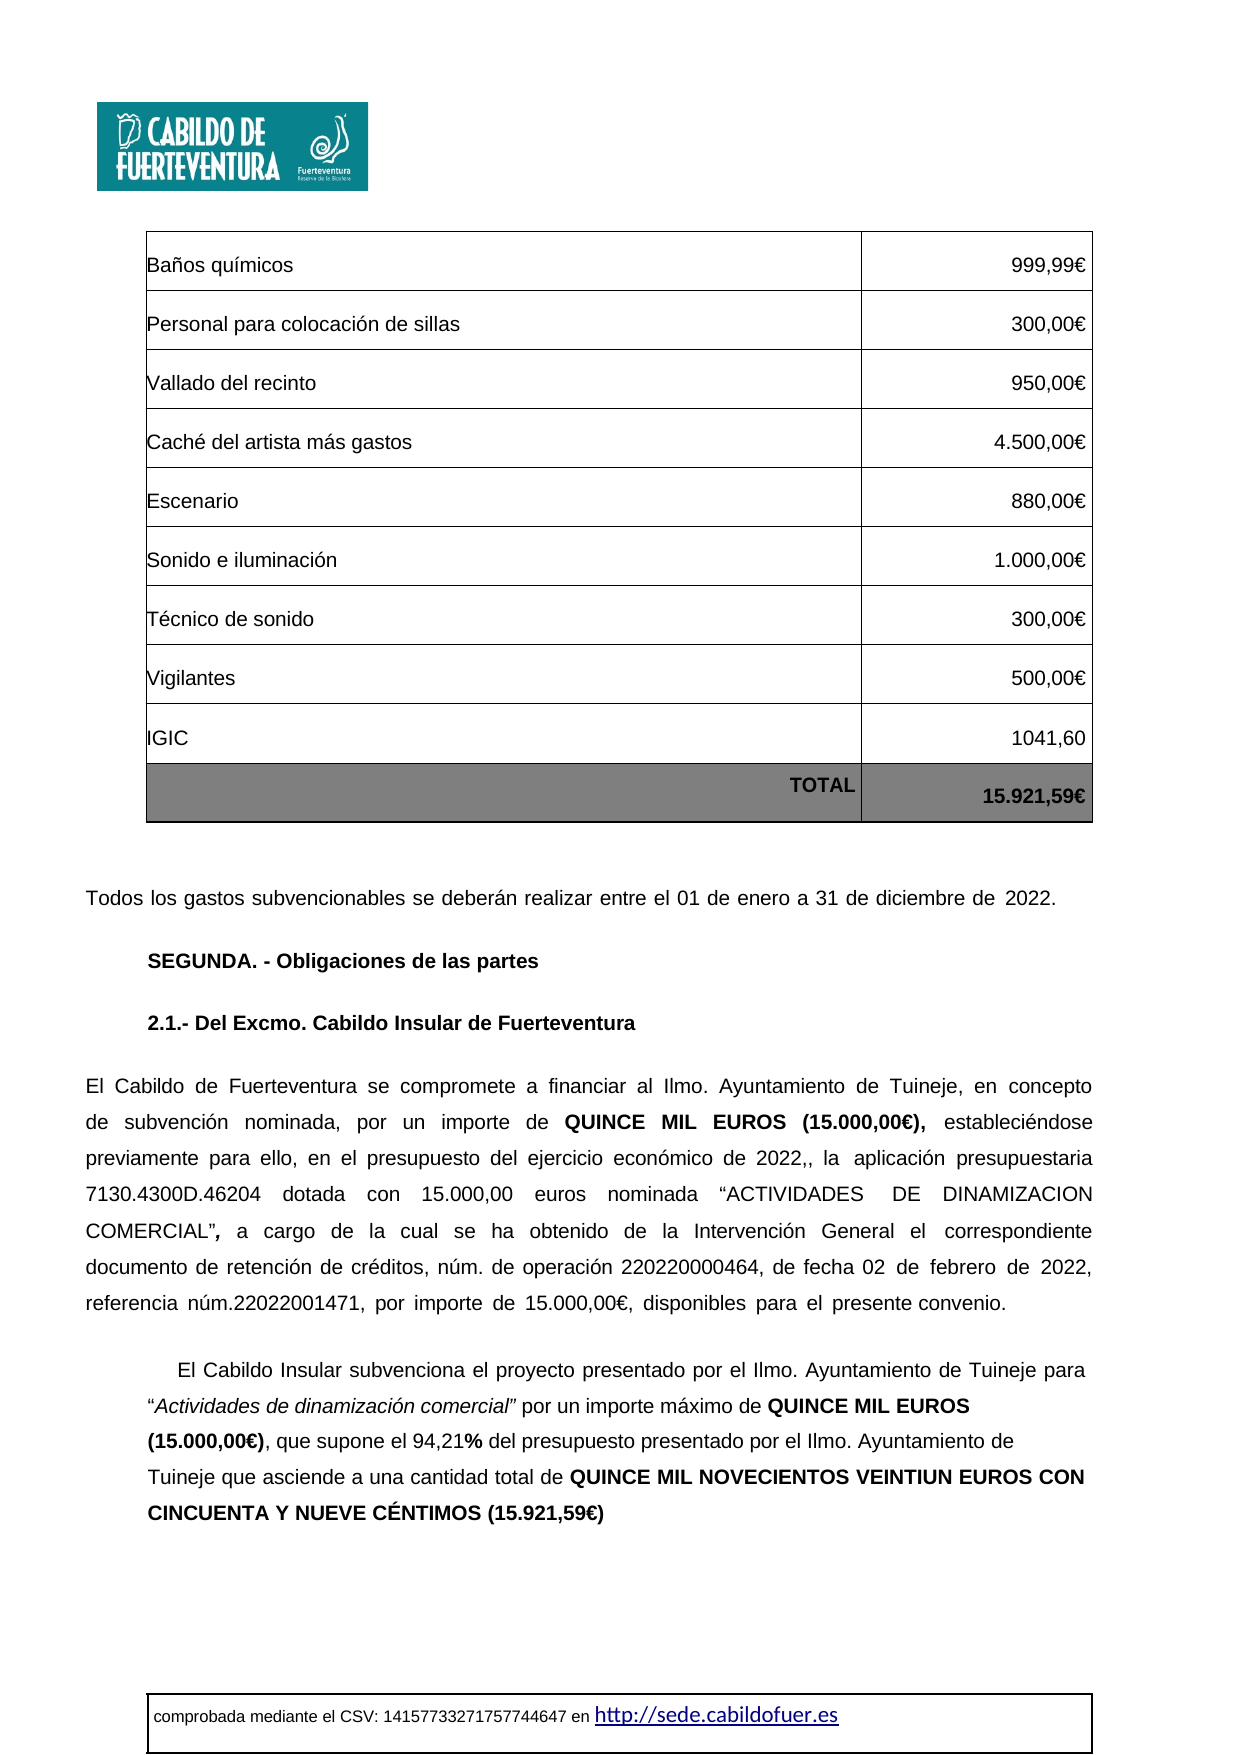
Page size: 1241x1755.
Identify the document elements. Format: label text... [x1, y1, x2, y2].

table_header Baños químicos [147, 232, 861, 290]
table_cell Vigilantes [147, 645, 861, 703]
table_cell 300,00€ [862, 586, 1092, 644]
table_header 999,99€ [862, 232, 1092, 290]
text 2.1.- Del Excmo. Cabildo Insular de Fuerteventura [147, 1011, 1107, 1035]
table_cell 1041,60 [862, 704, 1092, 762]
subtitle SEGUNDA. - Obligaciones de las partes [147, 949, 1107, 973]
table_cell 500,00€ [862, 645, 1092, 703]
table_cell Vallado del recinto [147, 350, 861, 408]
table_cell 950,00€ [862, 350, 1092, 408]
table_cell Escenario [147, 468, 861, 526]
table_cell Personal para colocación de sillas [147, 291, 861, 349]
table_cell Técnico de sonido [147, 586, 861, 644]
table_cell 15.921,59€ [862, 764, 1092, 821]
table_cell IGIC [147, 704, 861, 762]
table_cell 300,00€ [862, 291, 1092, 349]
table_cell 1.000,00€ [862, 527, 1092, 585]
table_cell 4.500,00€ [862, 409, 1092, 467]
text Todos los gastos subvencionables se deberán realizar entre el 01 de enero a 31 de diciembre de 2022. [85, 885, 1093, 909]
table_cell Sonido e iluminación [147, 527, 861, 585]
table_cell TOTAL [147, 764, 861, 821]
table_cell 880,00€ [862, 468, 1092, 526]
text El Cabildo de Fuerteventura se compromete a financiar al Ilmo. Ayuntamiento de Tuineje, en concepto de subvención nominada, por un importe de QUINCE MIL EUROS (15.000,00€), estableciéndose previamente para ello, en el presupuesto del ejercicio económico de 2022,, la aplicación presupuestaria 7130.4300D.46204 dotada con 15.000,00 euros nominada “ACTIVIDADES DE DINAMIZACION COMERCIAL”, a cargo de la cual se ha obtenido de la Intervención General el correspondiente documento de retención de créditos, núm. de operación 220220000464, de fecha 02 de febrero de 2022, referencia núm.22022001471, por importe de 15.000,00€, disponibles para el presente convenio. [85, 1074, 1093, 1315]
text El Cabildo Insular subvenciona el proyecto presentado por el Ilmo. Ayuntamiento de Tuineje para “Actividades de dinamización comercial” por un importe máximo de QUINCE MIL EUROS (15.000,00€), que supone el 94,21% del presupuesto presentado por el Ilmo. Ayuntamiento de Tuineje que asciende a una cantidad total de QUINCE MIL NOVECIENTOS VEINTIUN EUROS CON CINCUENTA Y NUEVE CÉNTIMOS (15.921,59€) [147, 1358, 1086, 1524]
table_cell Caché del artista más gastos [147, 409, 861, 467]
